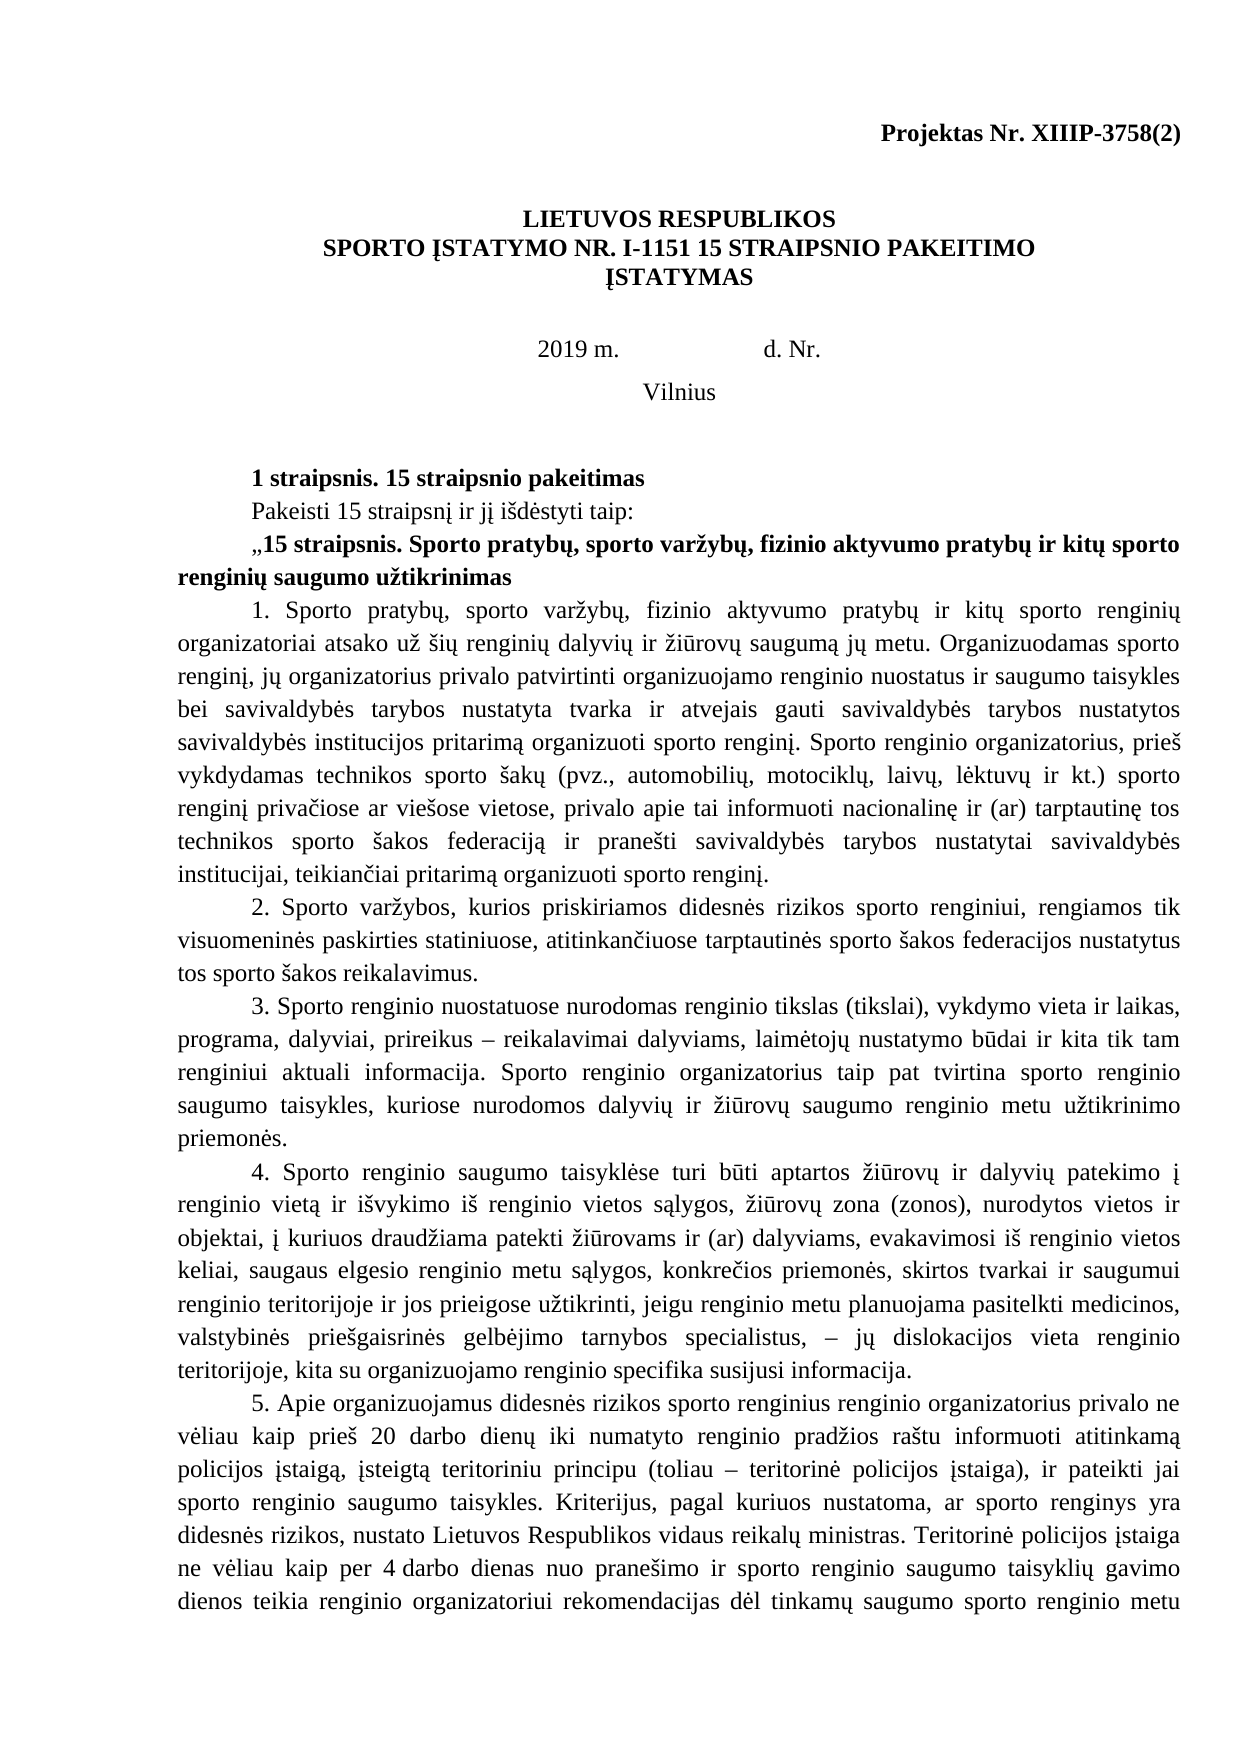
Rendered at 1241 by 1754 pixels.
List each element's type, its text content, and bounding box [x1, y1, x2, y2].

text 1 straipsnis. 15 straipsnio pakeitimas [251, 463, 1181, 492]
text 4. Sporto renginio saugumo taisyklėse turi būti aptartos žiūrovų ir dalyvių patekimo į renginio vietą ir išvykimo iš renginio vietos sąlygos, žiūrovų zona (zonos), nurodytos vietos ir objektai, į kuriuos draudžiama patekti žiūrovams ir (ar) dalyviams, evakavimosi iš renginio vietos keliai, saugaus elgesio renginio metu sąlygos, konkrečios priemonės, skirtos tvarkai ir saugumui renginio teritorijoje ir jos prieigose užtikrinti, jeigu renginio metu planuojama pasitelkti medicinos, valstybinės priešgaisrinės gelbėjimo tarnybos specialistus, – jų dislokacijos vieta renginio teritorijoje, kita su organizuojamo renginio specifika susijusi informacija. [177, 1157, 1181, 1383]
text 2. Sporto varžybos, kurios priskiriamos didesnės rizikos sporto renginiui, rengiamos tik visuomeninės paskirties statiniuose, atitinkančiuose tarptautinės sporto šakos federacijos nustatytus tos sporto šakos reikalavimus. [177, 892, 1181, 987]
text ĮSTATYMAS [177, 262, 1181, 291]
text 1. Sporto pratybų, sporto varžybų, fizinio aktyvumo pratybų ir kitų sporto renginių organizatoriai atsako už šių renginių dalyvių ir žiūrovų saugumą jų metu. Organizuodamas sporto renginį, jų organizatorius privalo patvirtinti organizuojamo renginio nuostatus ir saugumo taisykles bei savivaldybės tarybos nustatyta tvarka ir atvejais gauti savivaldybės tarybos nustatytos savivaldybės institucijos pritarimą organizuoti sporto renginį. Sporto renginio organizatorius, prieš vykdydamas technikos sporto šakų (pvz., automobilių, motociklų, laivų, lėktuvų ir kt.) sporto renginį privačiose ar viešose vietose, privalo apie tai informuoti nacionalinę ir (ar) tarptautinę tos technikos sporto šakos federaciją ir pranešti savivaldybės tarybos nustatytai savivaldybės institucijai, teikiančiai pritarimą organizuoti sporto renginį. [177, 595, 1181, 888]
text 5. Apie organizuojamus didesnės rizikos sporto renginius renginio organizatorius privalo ne vėliau kaip prieš 20 darbo dienų iki numatyto renginio pradžios raštu informuoti atitinkamą policijos įstaigą, įsteigtą teritoriniu principu (toliau – teritorinė policijos įstaiga), ir pateikti jai sporto renginio saugumo taisykles. Kriterijus, pagal kuriuos nustatoma, ar sporto renginys yra didesnės rizikos, nustato Lietuvos Respublikos vidaus reikalų ministras. Teritorinė policijos įstaiga ne vėliau kaip per 4 darbo dienas nuo pranešimo ir sporto renginio saugumo taisyklių gavimo dienos teikia renginio organizatoriui rekomendacijas dėl tinkamų saugumo sporto renginio metu [177, 1388, 1181, 1614]
text Projektas Nr. XIIIP-3758(2) [177, 118, 1181, 147]
text „15 straipsnis. Sporto pratybų, sporto varžybų, fizinio aktyvumo pratybų ir kitų sporto renginių saugumo užtikrinimas [177, 529, 1181, 591]
text SPORTO ĮSTATYMO NR. I-1151 15 STRAIPSNIO PAKEITIMO [177, 233, 1181, 262]
text 3. Sporto renginio nuostatuose nurodomas renginio tikslas (tikslai), vykdymo vieta ir laikas, programa, dalyviai, prireikus – reikalavimai dalyviams, laimėtojų nustatymo būdai ir kita tik tam renginiui aktuali informacija. Sporto renginio organizatorius taip pat tvirtina sporto renginio saugumo taisykles, kuriose nurodomos dalyvių ir žiūrovų saugumo renginio metu užtikrinimo priemonės. [177, 991, 1181, 1152]
text LIETUVOS RESPUBLIKOS [177, 204, 1181, 233]
text 2019 m. d. Nr. [177, 334, 1181, 362]
text Pakeisti 15 straipsnį ir jį išdėstyti taip: [251, 496, 1181, 525]
text Vilnius [177, 377, 1181, 406]
